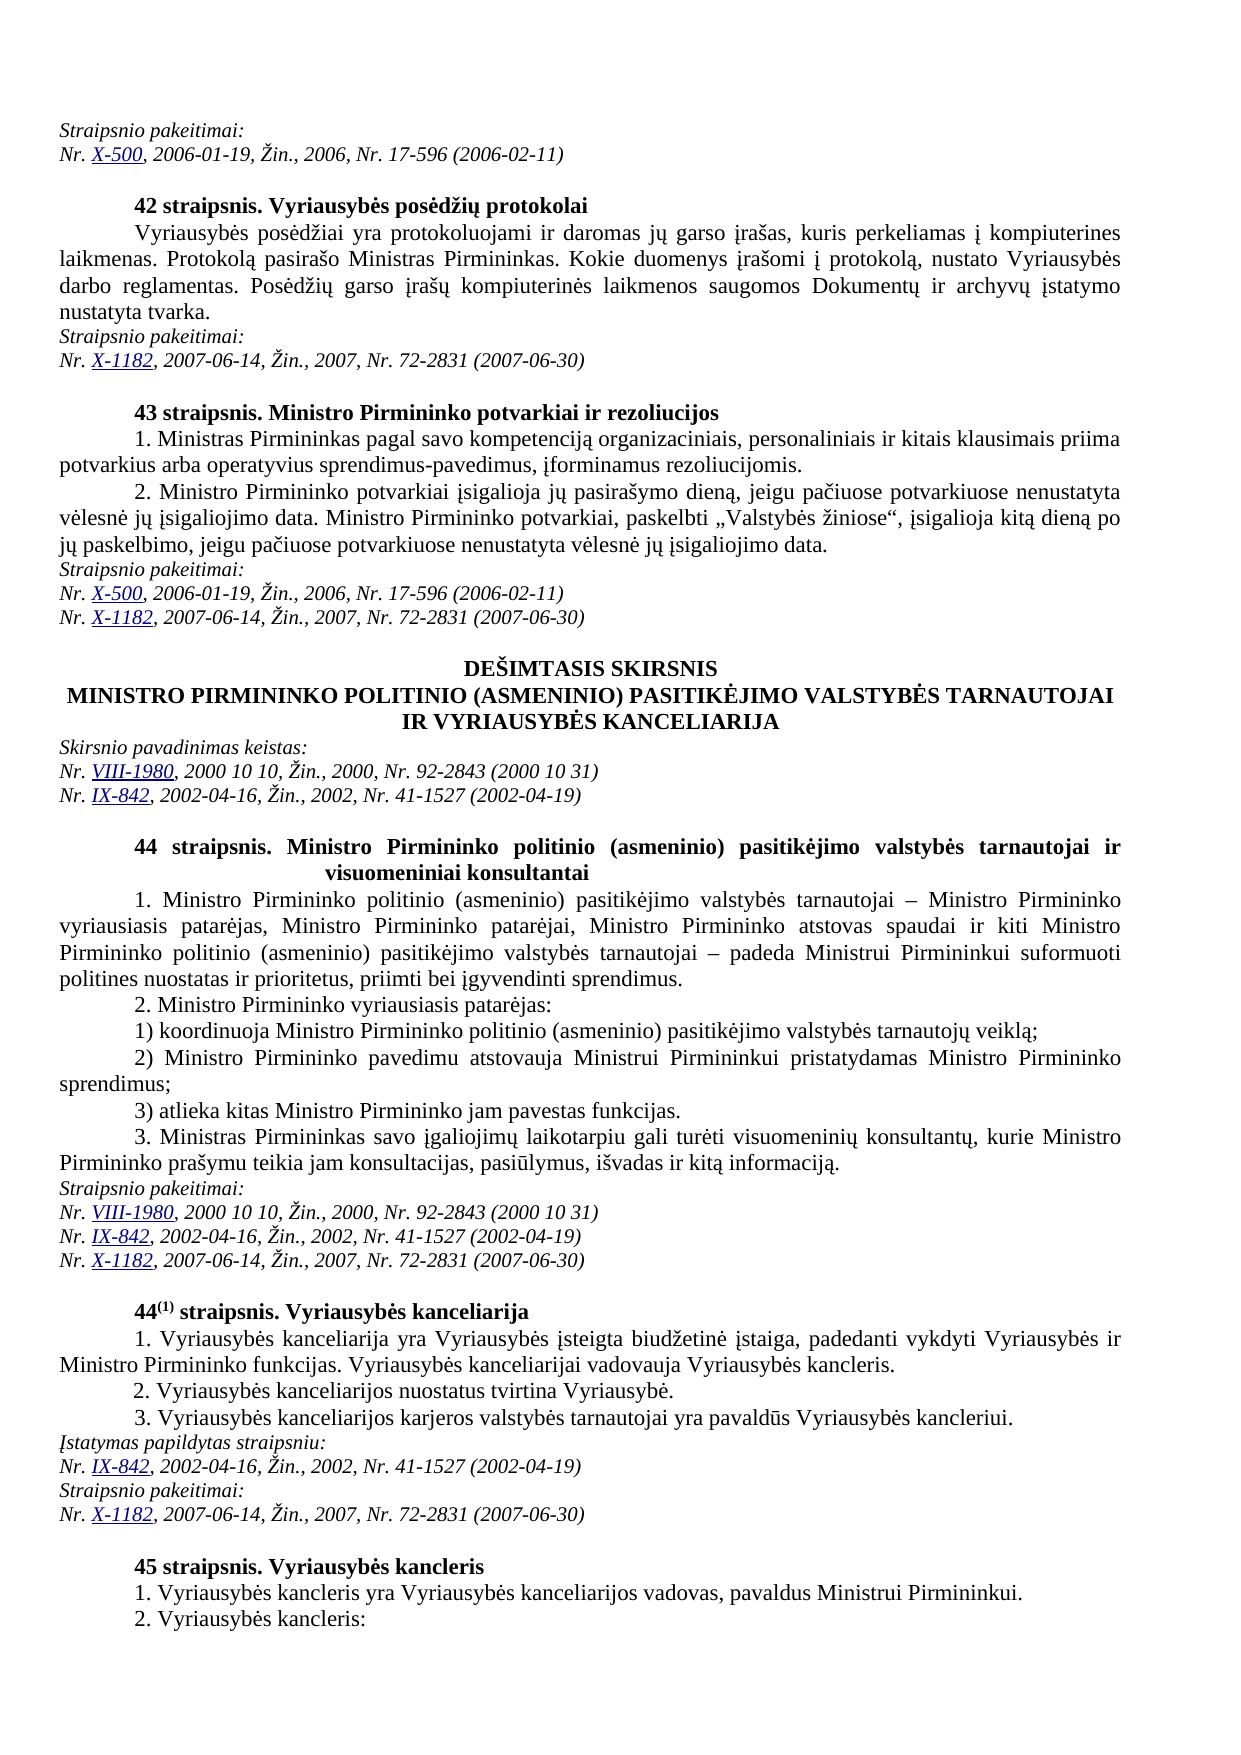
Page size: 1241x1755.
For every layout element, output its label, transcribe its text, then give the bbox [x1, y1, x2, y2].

text 43 straipsnis. Ministro Pirmininko potvarkiai ir rezoliucijos [59, 399, 1122, 425]
text Nr. X-1182, 2007-06-14, Žin., 2007, Nr. 72-2831 (2007-06-30) [59, 1248, 1122, 1272]
text Nr. IX-842, 2002-04-16, Žin., 2002, Nr. 41-1527 (2002-04-19) [59, 1224, 1122, 1248]
text 42 straipsnis. Vyriausybės posėdžių protokolai [59, 193, 1122, 219]
text Straipsnio pakeitimai: [59, 557, 1122, 581]
text Straipsnio pakeitimai: [59, 118, 1122, 142]
text Nr. X-500, 2006-01-19, Žin., 2006, Nr. 17-596 (2006-02-11) [59, 142, 1122, 166]
text MINISTRO PIRMININKO POLITINIO (ASMENINIO) PASITIKĖJIMO VALSTYBĖS TARNAUTOJAI IR VYRIAUSYBĖS KANCELIARIJA [59, 682, 1122, 734]
text Įstatymas papildytas straipsniu: [59, 1430, 1122, 1454]
text Nr. IX-842, 2002-04-16, Žin., 2002, Nr. 41-1527 (2002-04-19) [59, 783, 1122, 807]
text Skirsnio pavadinimas keistas: [59, 734, 1122, 759]
text 2) Ministro Pirmininko pavedimu atstovauja Ministrui Pirmininkui pristatydamas Ministro Pirmininko sprendimus; [59, 1044, 1122, 1097]
text 2. Ministro Pirmininko vyriausiasis patarėjas: [59, 991, 1122, 1018]
text 1. Vyriausybės kanceliarija yra Vyriausybės įsteigta biudžetinė įstaiga, padedanti vykdyti Vyriausybės ir Ministro Pirmininko funkcijas. Vyriausybės kanceliarijai vadovauja Vyriausybės kancleris. [59, 1325, 1122, 1377]
text Straipsnio pakeitimai: [59, 324, 1122, 348]
text 44 straipsnis. Ministro Pirmininko politinio (asmeninio) pasitikėjimo valstybės tarnautojai ir visuomeniniai konsultantai [134, 833, 1122, 886]
text 3. Vyriausybės kanceliarijos karjeros valstybės tarnautojai yra pavaldūs Vyriausybės kancleriui. [59, 1404, 1122, 1430]
text 1. Ministras Pirmininkas pagal savo kompetenciją organizaciniais, personaliniais ir kitais klausimais priima potvarkius arba operatyvius sprendimus-pavedimus, įforminamus rezoliucijomis. [59, 425, 1122, 478]
text 3. Ministras Pirmininkas savo įgaliojimų laikotarpiu gali turėti visuomeninių konsultantų, kurie Ministro Pirmininko prašymu teikia jam konsultacijas, pasiūlymus, išvadas ir kitą informaciją. [59, 1123, 1122, 1176]
text 1) koordinuoja Ministro Pirmininko politinio (asmeninio) pasitikėjimo valstybės tarnautojų veiklą; [59, 1018, 1122, 1044]
text Nr. VIII-1980, 2000 10 10, Žin., 2000, Nr. 92-2843 (2000 10 31) [59, 759, 1122, 783]
text Straipsnio pakeitimai: [59, 1176, 1122, 1200]
text Straipsnio pakeitimai: [59, 1478, 1122, 1502]
text Nr. IX-842, 2002-04-16, Žin., 2002, Nr. 41-1527 (2002-04-19) [59, 1454, 1122, 1478]
text Nr. X-1182, 2007-06-14, Žin., 2007, Nr. 72-2831 (2007-06-30) [59, 348, 1122, 372]
text Nr. X-1182, 2007-06-14, Žin., 2007, Nr. 72-2831 (2007-06-30) [59, 1502, 1122, 1526]
text Vyriausybės posėdžiai yra protokoluojami ir daromas jų garso įrašas, kuris perkeliamas į kompiuterines laikmenas. Protokolą pasirašo Ministras Pirmininkas. Kokie duomenys įrašomi į protokolą, nustato Vyriausybės darbo reglamentas. Posėdžių garso įrašų kompiuterinės laikmenos saugomos Dokumentų ir archyvų įstatymo nustatyta tvarka. [59, 219, 1122, 324]
text 2. Ministro Pirmininko potvarkiai įsigalioja jų pasirašymo dieną, jeigu pačiuose potvarkiuose nenustatyta vėlesnė jų įsigaliojimo data. Ministro Pirmininko potvarkiai, paskelbti „Valstybės žiniose“, įsigalioja kitą dieną po jų paskelbimo, jeigu pačiuose potvarkiuose nenustatyta vėlesnė jų įsigaliojimo data. [59, 478, 1122, 557]
text 45 straipsnis. Vyriausybės kancleris [59, 1553, 1122, 1579]
text 2. Vyriausybės kanceliarijos nuostatus tvirtina Vyriausybė. [59, 1377, 1122, 1404]
text 3) atlieka kitas Ministro Pirmininko jam pavestas funkcijas. [59, 1097, 1122, 1123]
text 44(1) straipsnis. Vyriausybės kanceliarija [59, 1298, 1122, 1325]
subtitle DEŠIMTASIS SKIRSNIS [59, 656, 1122, 682]
text 2. Vyriausybės kancleris: [59, 1605, 1122, 1632]
text Nr. VIII-1980, 2000 10 10, Žin., 2000, Nr. 92-2843 (2000 10 31) [59, 1200, 1122, 1224]
text 1. Ministro Pirmininko politinio (asmeninio) pasitikėjimo valstybės tarnautojai – Ministro Pirmininko vyriausiasis patarėjas, Ministro Pirmininko patarėjai, Ministro Pirmininko atstovas spaudai ir kiti Ministro Pirmininko politinio (asmeninio) pasitikėjimo valstybės tarnautojai – padeda Ministrui Pirmininkui suformuoti politines nuostatas ir prioritetus, priimti bei įgyvendinti sprendimus. [59, 886, 1122, 991]
text 1. Vyriausybės kancleris yra Vyriausybės kanceliarijos vadovas, pavaldus Ministrui Pirmininkui. [59, 1579, 1122, 1605]
text Nr. X-1182, 2007-06-14, Žin., 2007, Nr. 72-2831 (2007-06-30) [59, 605, 1122, 629]
text Nr. X-500, 2006-01-19, Žin., 2006, Nr. 17-596 (2006-02-11) [59, 581, 1122, 605]
